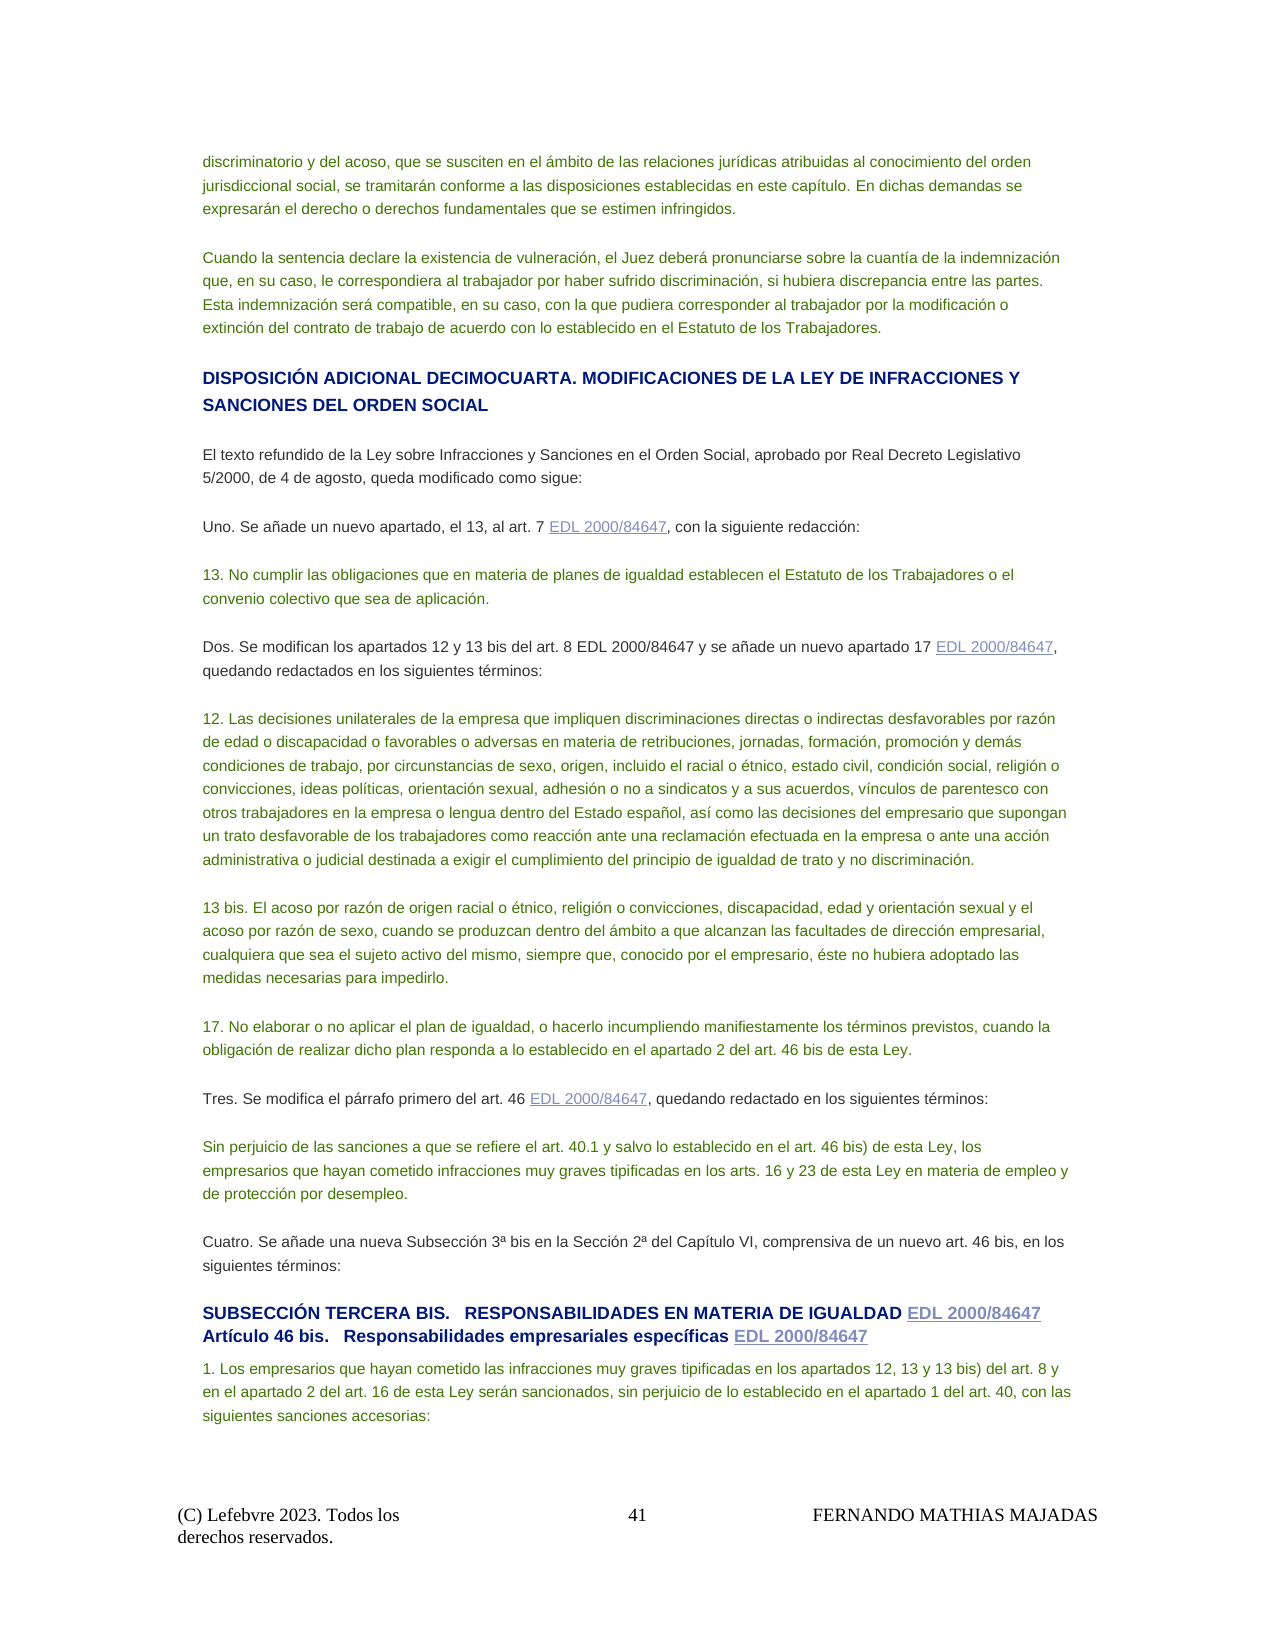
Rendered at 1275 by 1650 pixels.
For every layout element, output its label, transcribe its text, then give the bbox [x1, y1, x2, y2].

text Subsección Tercera bis. Responsabilidades en materia de igualdad EDL 2000/84647 [202, 1299, 1073, 1323]
text Sin perjuicio de las sanciones a que se refiere el art. 40.1 y salvo lo establecido en el art. 46 bis) de esta Ley, los empresarios que hayan cometido infracciones muy graves tipificadas en los arts. 16 y 23 de esta Ley en materia de empleo y de protección por desempleo. [202, 1132, 1073, 1203]
text 13 bis. El acoso por razón de origen racial o étnico, religión o convicciones, discapacidad, edad y orientación sexual y el acoso por razón de sexo, cuando se produzcan dentro del ámbito a que alcanzan las facultades de dirección empresarial, cualquiera que sea el sujeto activo del mismo, siempre que, conocido por el empresario, éste no hubiera adoptado las medidas necesarias para impedirlo. [202, 893, 1073, 987]
text Cuatro. Se añade una nueva Subsección 3ª bis en la Sección 2ª del Capítulo VI, comprensiva de un nuevo art. 46 bis, en los siguientes términos: [202, 1228, 1073, 1274]
text Dos. Se modifican los apartados 12 y 13 bis del art. 8 EDL 2000/84647 y se añade un nuevo apartado 17 EDL 2000/84647, quedando redactados en los siguientes términos: [202, 632, 1073, 679]
text Tres. Se modifica el párrafo primero del art. 46 EDL 2000/84647, quedando redactado en los siguientes términos: [202, 1084, 1073, 1107]
text 17. No elaborar o no aplicar el plan de igualdad, o hacerlo incumpliendo manifiestamente los términos previstos, cuando la obligación de realizar dicho plan responda a lo establecido en el apartado 2 del art. 46 bis de esta Ley. [202, 1012, 1073, 1059]
text discriminatorio y del acoso, que se susciten en el ámbito de las relaciones jurídicas atribuidas al conocimiento del orden jurisdiccional social, se tramitarán conforme a las disposiciones establecidas en este capítulo. En dichas demandas se expresarán el derecho o derechos fundamentales que se estimen infringidos. [202, 148, 1073, 218]
text 13. No cumplir las obligaciones que en materia de planes de igualdad establecen el Estatuto de los Trabajadores o el convenio colectivo que sea de aplicación. [202, 561, 1073, 607]
text 1. Los empresarios que hayan cometido las infracciones muy graves tipificadas en los apartados 12, 13 y 13 bis) del art. 8 y en el apartado 2 del art. 16 de esta Ley serán sancionados, sin perjuicio de lo establecido en el apartado 1 del art. 40, con las siguientes sanciones accesorias: [202, 1354, 1073, 1424]
text Cuando la sentencia declare la existencia de vulneración, el Juez deberá pronunciarse sobre la cuantía de la indemnización que, en su caso, le correspondiera al trabajador por haber sufrido discriminación, si hubiera discrepancia entre las partes. Esta indemnización será compatible, en su caso, con la que pudiera corresponder al trabajador por la modificación o extinción del contrato de trabajo de acuerdo con lo establecido en el Estatuto de los Trabajadores. [202, 243, 1073, 337]
text Uno. Se añade un nuevo apartado, el 13, al art. 7 EDL 2000/84647, con la siguiente redacción: [202, 512, 1073, 536]
text Artículo 46 bis. Responsabilidades empresariales específicas EDL 2000/84647 [202, 1323, 1073, 1346]
text 12. Las decisiones unilaterales de la empresa que impliquen discriminaciones directas o indirectas desfavorables por razón de edad o discapacidad o favorables o adversas en materia de retribuciones, jornadas, formación, promoción y demás condiciones de trabajo, por circunstancias de sexo, origen, incluido el racial o étnico, estado civil, condición social, religión o convicciones, ideas políticas, orientación sexual, adhesión o no a sindicatos y a sus acuerdos, vínculos de parentesco con otros trabajadores en la empresa o lengua dentro del Estado español, así como las decisiones del empresario que supongan un trato desfavorable de los trabajadores como reacción ante una reclamación efectuada en la empresa o ante una acción administrativa o judicial destinada a exigir el cumplimiento del principio de igualdad de trato y no discriminación. [202, 704, 1073, 868]
text El texto refundido de la Ley sobre Infracciones y Sanciones en el Orden Social, aprobado por Real Decreto Legislativo 5/2000, de 4 de agosto, queda modificado como sigue: [202, 440, 1073, 487]
text Disposición Adicional Decimocuarta. Modificaciones de la Ley de Infracciones y Sanciones del Orden Social [202, 362, 1073, 415]
